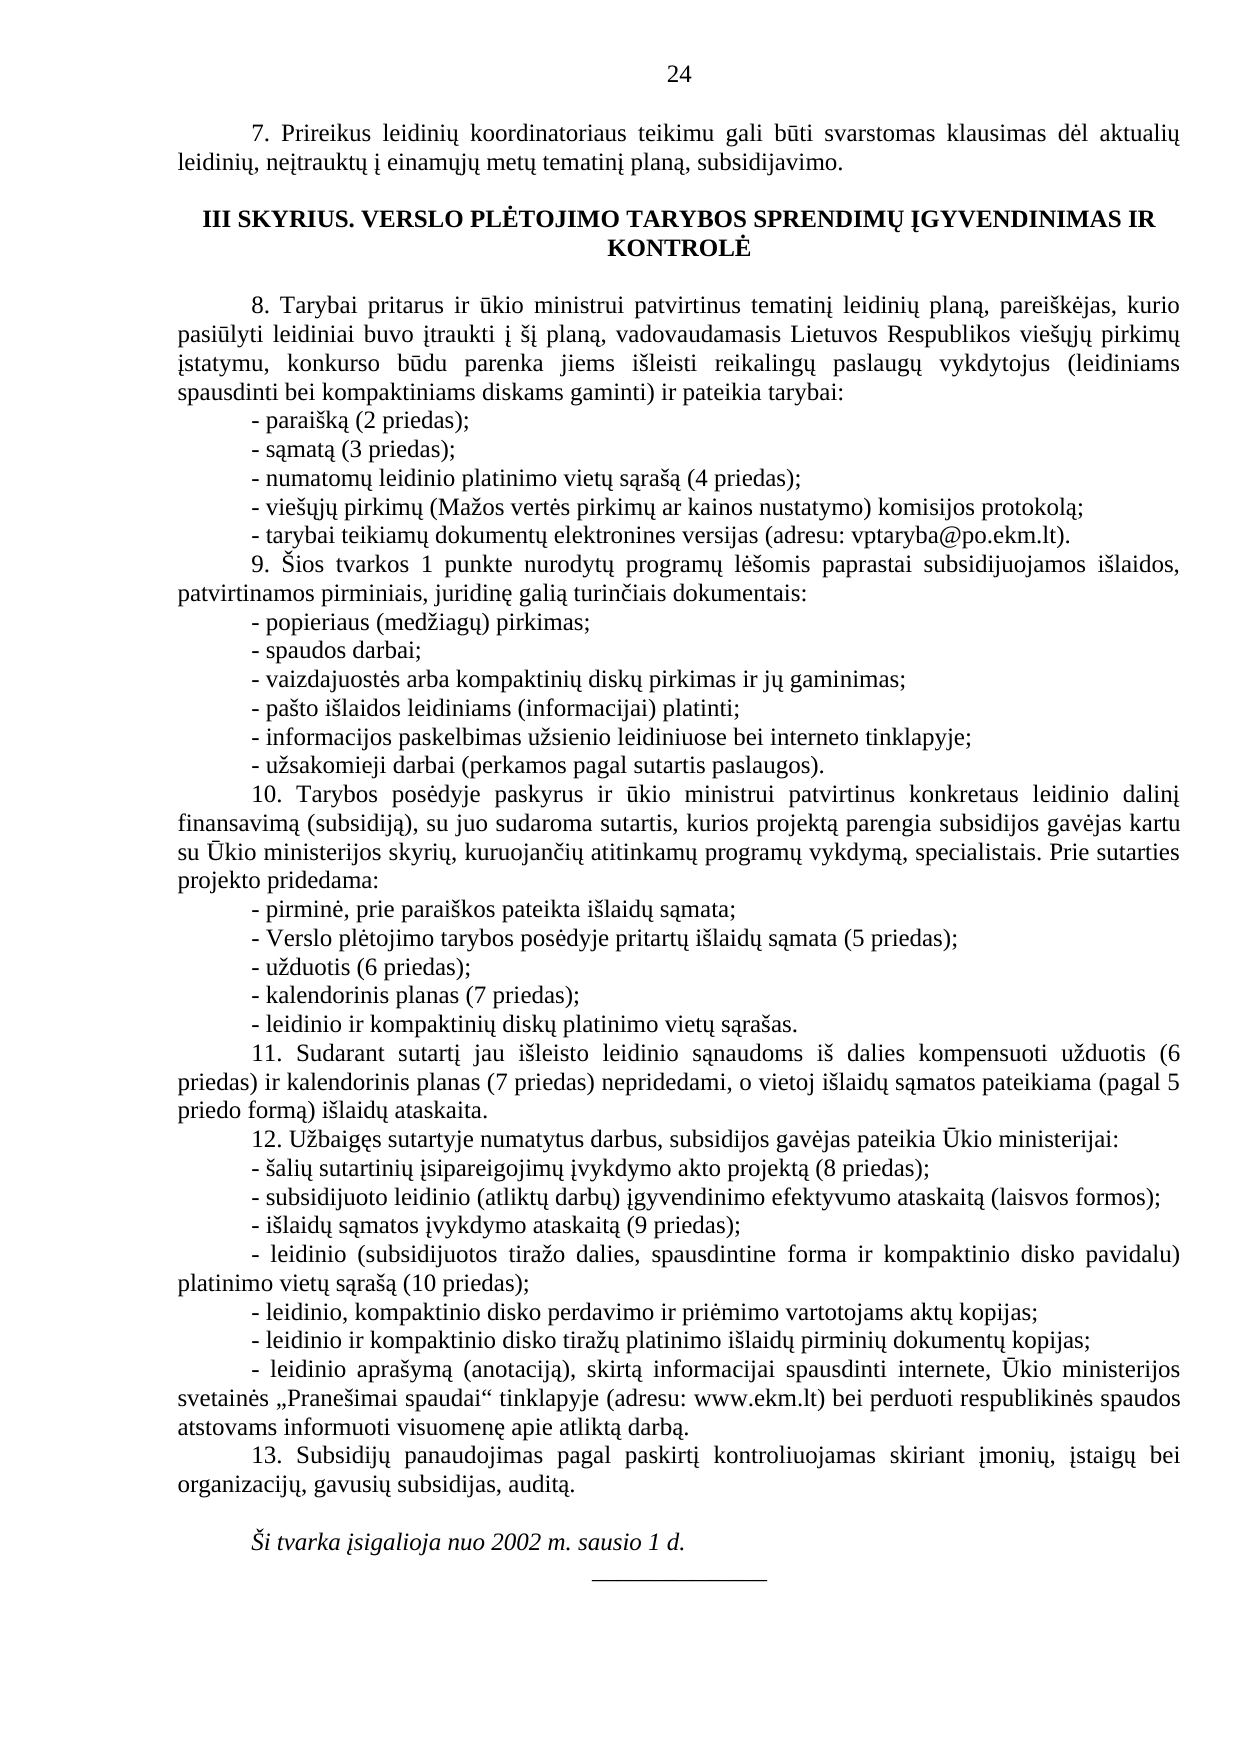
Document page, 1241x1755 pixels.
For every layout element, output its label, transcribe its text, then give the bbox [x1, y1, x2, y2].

text - vaizdajuostės arba kompaktinių diskų pirkimas ir jų gaminimas; [177, 664, 1181, 693]
text - paraišką (2 priedas); [177, 406, 1181, 434]
text - šalių sutartinių įsipareigojimų įvykdymo akto projektą (8 priedas); [177, 1153, 1181, 1182]
text - Verslo plėtojimo tarybos posėdyje pritartų išlaidų sąmata (5 priedas); [177, 923, 1181, 952]
text - leidinio ir kompaktinio disko tiražų platinimo išlaidų pirminių dokumentų kopijas; [177, 1326, 1181, 1354]
text 8. Tarybai pritarus ir ūkio ministrui patvirtinus tematinį leidinių planą, pareiškėjas, kurio pasiūlyti leidiniai buvo įtraukti į šį planą, vadovaudamasis Lietuvos Respublikos viešųjų pirkimų įstatymu, konkurso būdu parenka jiems išleisti reikalingų paslaugų vykdytojus (leidiniams spausdinti bei kompaktiniams diskams gaminti) ir pateikia tarybai: [177, 291, 1181, 406]
text - sąmatą (3 priedas); [177, 434, 1181, 463]
text - viešųjų pirkimų (Mažos vertės pirkimų ar kainos nustatymo) komisijos protokolą; [177, 492, 1181, 521]
text - pašto išlaidos leidiniams (informacijai) platinti; [177, 693, 1181, 722]
text - popieriaus (medžiagų) pirkimas; [177, 607, 1181, 636]
text 13. Subsidijų panaudojimas pagal paskirtį kontroliuojamas skiriant įmonių, įstaigų bei organizacijų, gavusių subsidijas, auditą. [177, 1441, 1181, 1498]
text 12. Užbaigęs sutartyje numatytus darbus, subsidijos gavėjas pateikia Ūkio ministerijai: [177, 1124, 1181, 1153]
text - leidinio aprašymą (anotaciją), skirtą informacijai spausdinti internete, Ūkio ministerijos svetainės „Pranešimai spaudai“ tinklapyje (adresu: www.ekm.lt) bei perduoti respublikinės spaudos atstovams informuoti visuomenę apie atliktą darbą. [177, 1354, 1181, 1441]
text - tarybai teikiamų dokumentų elektronines versijas (adresu: vptaryba@po.ekm.lt). [177, 521, 1181, 549]
text - subsidijuoto leidinio (atliktų darbų) įgyvendinimo efektyvumo ataskaitą (laisvos formos); [177, 1182, 1181, 1211]
text 10. Tarybos posėdyje paskyrus ir ūkio ministrui patvirtinus konkretaus leidinio dalinį finansavimą (subsidiją), su juo sudaroma sutartis, kurios projektą parengia subsidijos gavėjas kartu su Ūkio ministerijos skyrių, kuruojančių atitinkamų programų vykdymą, specialistais. Prie sutarties projekto pridedama: [177, 779, 1181, 894]
text - numatomų leidinio platinimo vietų sąrašą (4 priedas); [177, 463, 1181, 492]
text - leidinio, kompaktinio disko perdavimo ir priėmimo vartotojams aktų kopijas; [177, 1297, 1181, 1326]
text - leidinio (subsidijuotos tiražo dalies, spausdintine forma ir kompaktinio disko pavidalu) platinimo vietų sąrašą (10 priedas); [177, 1239, 1181, 1297]
text - užsakomieji darbai (perkamos pagal sutartis paslaugos). [177, 751, 1181, 779]
text 11. Sudarant sutartį jau išleisto leidinio sąnaudoms iš dalies kompensuoti užduotis (6 priedas) ir kalendorinis planas (7 priedas) nepridedami, o vietoj išlaidų sąmatos pateikiama (pagal 5 priedo formą) išlaidų ataskaita. [177, 1038, 1181, 1124]
text Ši tvarka įsigalioja nuo 2002 m. sausio 1 d. [177, 1527, 1181, 1556]
text - užduotis (6 priedas); [177, 952, 1181, 981]
text III SKYRIUS. VERSLO PLĖTOJIMO TARYBOS SPRENDIMŲ ĮGYVENDINIMAS IR KONTROLĖ [177, 204, 1181, 262]
text - pirminė, prie paraiškos pateikta išlaidų sąmata; [177, 894, 1181, 923]
text - informacijos paskelbimas užsienio leidiniuose bei interneto tinklapyje; [177, 722, 1181, 751]
text - išlaidų sąmatos įvykdymo ataskaitą (9 priedas); [177, 1211, 1181, 1239]
text - leidinio ir kompaktinių diskų platinimo vietų sąrašas. [177, 1009, 1181, 1038]
text 9. Šios tvarkos 1 punkte nurodytų programų lėšomis paprastai subsidijuojamos išlaidos, patvirtinamos pirminiais, juridinę galią turinčiais dokumentais: [177, 549, 1181, 607]
text 7. Prireikus leidinių koordinatoriaus teikimu gali būti svarstomas klausimas dėl aktualių leidinių, neįtrauktų į einamųjų metų tematinį planą, subsidijavimo. [177, 118, 1181, 176]
text ______________ [177, 1556, 1181, 1584]
text - spaudos darbai; [177, 636, 1181, 664]
text - kalendorinis planas (7 priedas); [177, 981, 1181, 1009]
